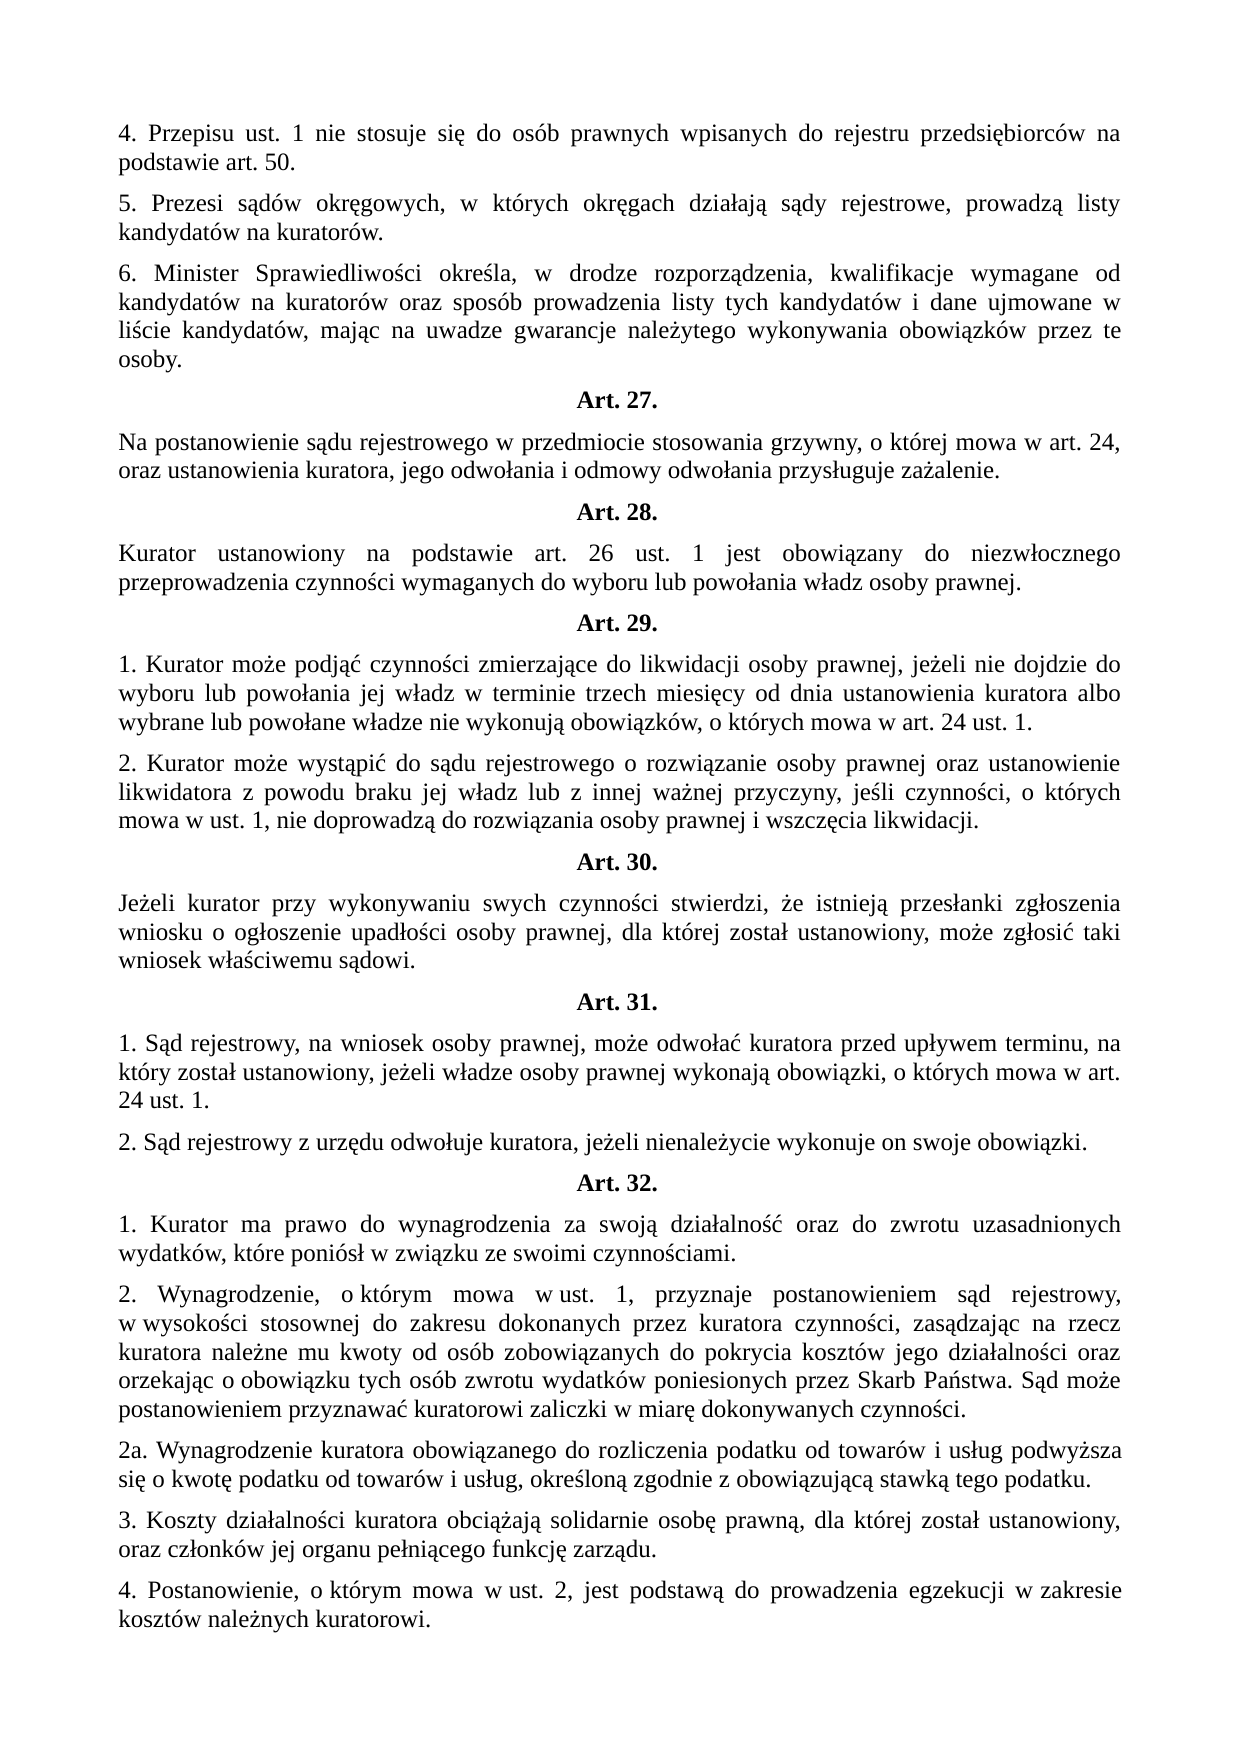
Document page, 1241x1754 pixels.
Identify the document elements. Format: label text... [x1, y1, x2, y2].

text Art. 30. [118, 847, 1122, 876]
text 2. Kurator może wystąpić do sądu rejestrowego o rozwiązanie osoby prawnej oraz ustanowienie likwidatora z powodu braku jej władz lub z innej ważnej przyczyny, jeśli czynności, o których mowa w ust. 1, nie doprowadzą do rozwiązania osoby prawnej i wszczęcia likwidacji. [118, 748, 1122, 834]
text Art. 27. [118, 386, 1122, 414]
text 1. Sąd rejestrowy, na wniosek osoby prawnej, może odwołać kuratora przed upływem terminu, na który został ustanowiony, jeżeli władze osoby prawnej wykonają obowiązki, o których mowa w art. 24 ust. 1. [118, 1028, 1122, 1114]
text Kurator ustanowiony na podstawie art. 26 ust. 1 jest obowiązany do niezwłocznego przeprowadzenia czynności wymaganych do wyboru lub powołania władz osoby prawnej. [118, 538, 1122, 596]
text 4. Przepisu ust. 1 nie stosuje się do osób prawnych wpisanych do rejestru przedsiębiorców na podstawie art. 50. [118, 118, 1122, 176]
text 1. Kurator może podjąć czynności zmierzające do likwidacji osoby prawnej, jeżeli nie dojdzie do wyboru lub powołania jej władz w terminie trzech miesięcy od dnia ustanowienia kuratora albo wybrane lub powołane władze nie wykonują obowiązków, o których mowa w art. 24 ust. 1. [118, 649, 1122, 736]
text 5. Prezesi sądów okręgowych, w których okręgach działają sądy rejestrowe, prowadzą listy kandydatów na kuratorów. [118, 188, 1122, 246]
text Art. 29. [118, 608, 1122, 637]
text 4. Postanowienie, o którym mowa w ust. 2, jest podstawą do prowadzenia egzekucji w zakresie kosztów należnych kuratorowi. [118, 1576, 1122, 1633]
text 2a. Wynagrodzenie kuratora obowiązanego do rozliczenia podatku od towarów i usług podwyższa się o kwotę podatku od towarów i usług, określoną zgodnie z obowiązującą stawką tego podatku. [118, 1436, 1122, 1493]
text Art. 31. [118, 987, 1122, 1016]
text Na postanowienie sądu rejestrowego w przedmiocie stosowania grzywny, o której mowa w art. 24, oraz ustanowienia kuratora, jego odwołania i odmowy odwołania przysługuje zażalenie. [118, 427, 1122, 484]
text 3. Koszty działalności kuratora obciążają solidarnie osobę prawną, dla której został ustanowiony, oraz członków jej organu pełniącego funkcję zarządu. [118, 1506, 1122, 1563]
text 6. Minister Sprawiedliwości określa, w drodze rozporządzenia, kwalifikacje wymagane od kandydatów na kuratorów oraz sposób prowadzenia listy tych kandydatów i dane ujmowane w liście kandydatów, mając na uwadze gwarancje należytego wykonywania obowiązków przez te osoby. [118, 258, 1122, 373]
text Jeżeli kurator przy wykonywaniu swych czynności stwierdzi, że istnieją przesłanki zgłoszenia wniosku o ogłoszenie upadłości osoby prawnej, dla której został ustanowiony, może zgłosić taki wniosek właściwemu sądowi. [118, 888, 1122, 974]
text Art. 28. [118, 497, 1122, 526]
text 2. Sąd rejestrowy z urzędu odwołuje kuratora, jeżeli nienależycie wykonuje on swoje obowiązki. [118, 1127, 1122, 1156]
text 2. Wynagrodzenie, o którym mowa w ust. 1, przyznaje postanowieniem sąd rejestrowy, w wysokości stosownej do zakresu dokonanych przez kuratora czynności, zasądzając na rzecz kuratora należne mu kwoty od osób zobowiązanych do pokrycia kosztów jego działalności oraz orzekając o obowiązku tych osób zwrotu wydatków poniesionych przez Skarb Państwa. Sąd może postanowieniem przyznawać kuratorowi zaliczki w miarę dokonywanych czynności. [118, 1279, 1122, 1423]
text Art. 32. [118, 1168, 1122, 1197]
text 1. Kurator ma prawo do wynagrodzenia za swoją działalność oraz do zwrotu uzasadnionych wydatków, które poniósł w związku ze swoimi czynnościami. [118, 1209, 1122, 1267]
